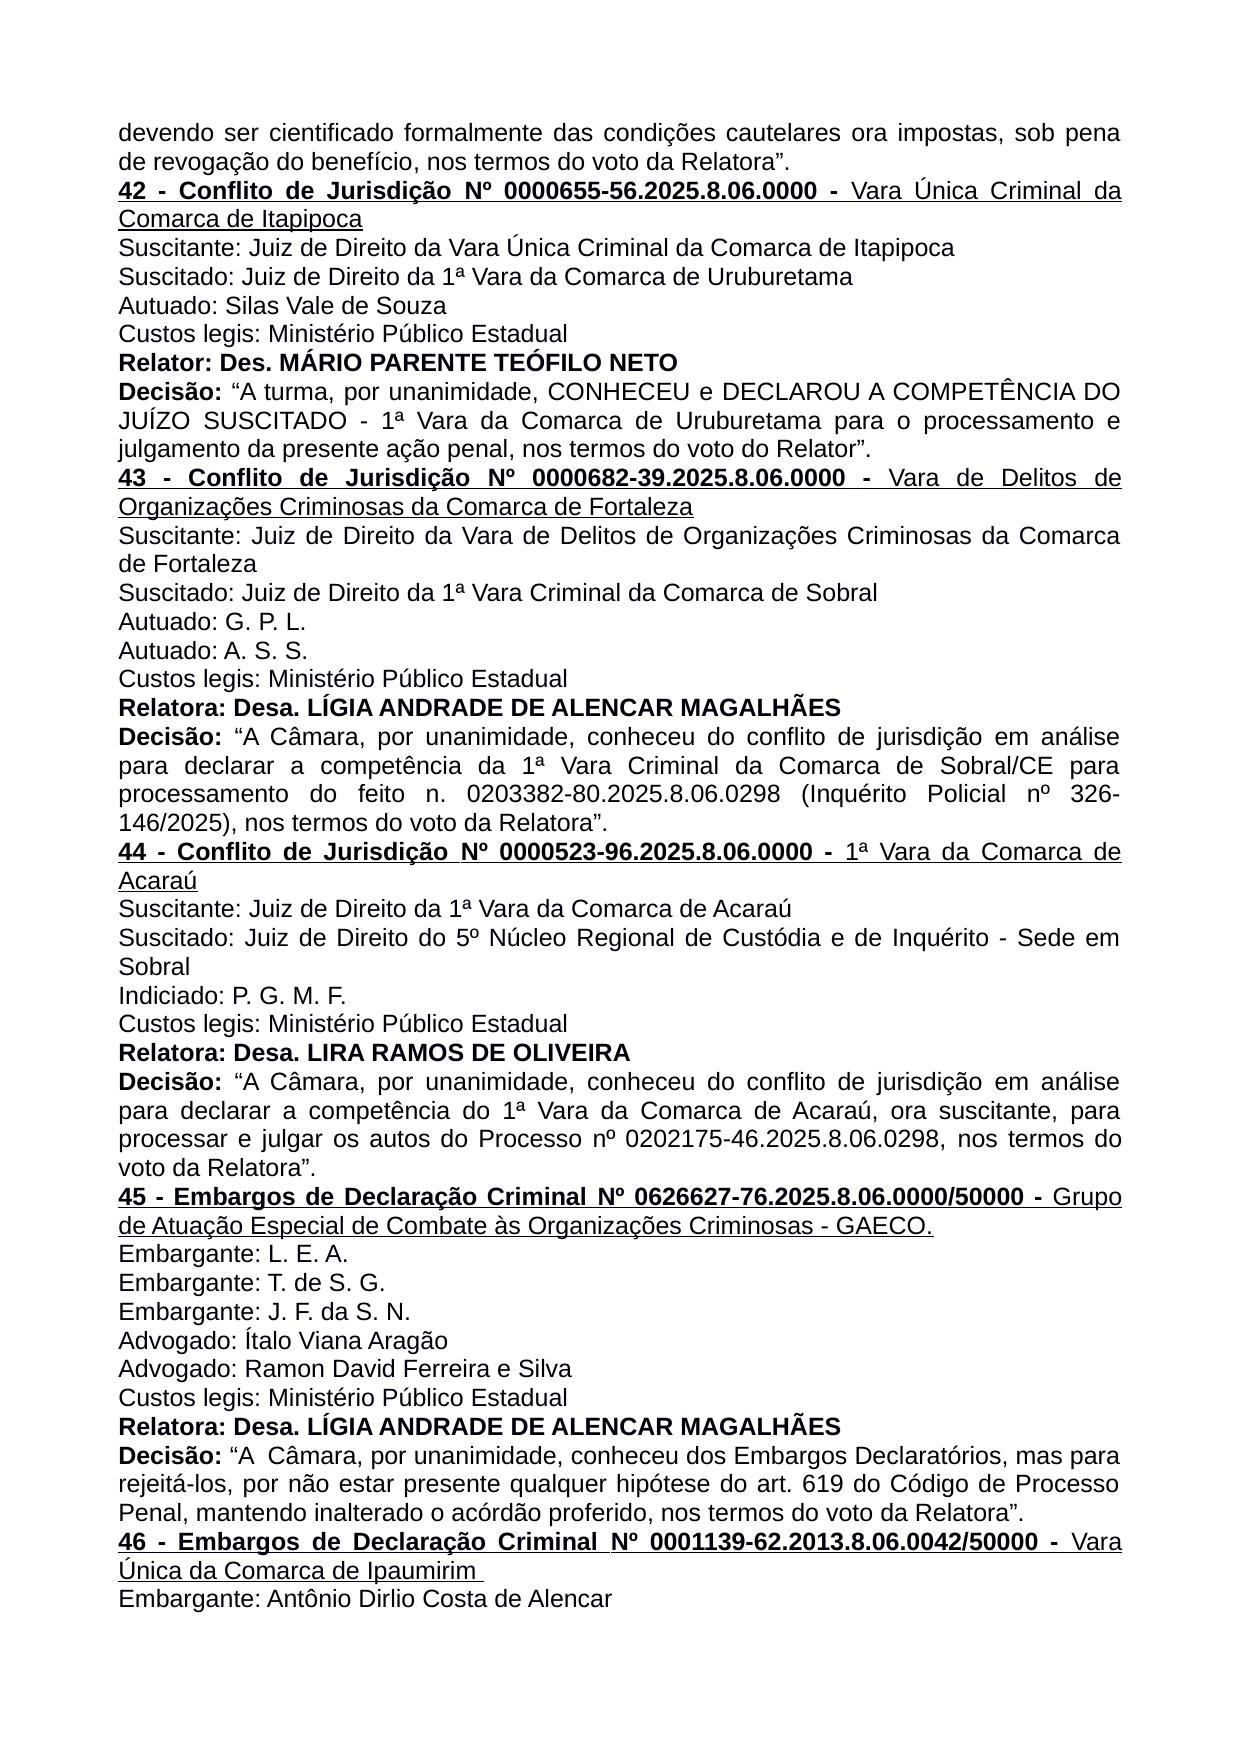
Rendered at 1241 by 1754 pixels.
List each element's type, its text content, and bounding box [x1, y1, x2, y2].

text 45 - Embargos de Declaração Criminal Nº 0626627-76.2025.8.06.0000/50000 - Grupo [118, 1182, 1122, 1207]
text Custos legis: Ministério Público Estadual [118, 1383, 1122, 1412]
text Relatora: Desa. LÍGIA ANDRADE DE ALENCAR MAGALHÃES [118, 1412, 1122, 1441]
text Autuado: G. P. L. [118, 607, 1122, 636]
text Suscitante: Juiz de Direito da Vara Única Criminal da Comarca de Itapipoca [118, 233, 1122, 262]
text Suscitante: Juiz de Direito da 1ª Vara da Comarca de Acaraú [118, 894, 1122, 923]
text Suscitado: Juiz de Direito da 1ª Vara da Comarca de Uruburetama [118, 262, 1122, 291]
text Custos legis: Ministério Público Estadual [118, 1009, 1122, 1038]
text 44 - Conflito de Jurisdição Nº 0000523-96.2025.8.06.0000 - 1ª Vara da Comarca de [118, 837, 1122, 862]
text Embargante: J. F. da S. N. [118, 1297, 1122, 1326]
text Decisão: “A Câmara, por unanimidade, conheceu do conflito de jurisdição em análise para declarar a competência do 1ª Vara da Comarca de Acaraú, ora suscitante, para processar e julgar os autos do Processo nº 0202175-46.2025.8.06.0298, nos termos do voto da Relatora”. [118, 1067, 1122, 1182]
text Suscitado: Juiz de Direito da 1ª Vara Criminal da Comarca de Sobral [118, 578, 1122, 607]
text Autuado: Silas Vale de Souza [118, 291, 1122, 319]
text Embargante: T. de S. G. [118, 1268, 1122, 1297]
text Relatora: Desa. LÍGIA ANDRADE DE ALENCAR MAGALHÃES [118, 693, 1122, 722]
text Indiciado: P. G. M. F. [118, 981, 1122, 1009]
text Custos legis: Ministério Público Estadual [118, 664, 1122, 693]
text devendo ser cientificado formalmente das condições cautelares ora impostas, sob pena de revogação do benefício, nos termos do voto da Relatora”. [118, 118, 1122, 176]
text Organizações Criminosas da Comarca de Fortaleza [118, 489, 1122, 521]
text Suscitado: Juiz de Direito do 5º Núcleo Regional de Custódia e de Inquérito - Sede em Sobral [118, 923, 1122, 981]
text Embargante: L. E. A. [118, 1239, 1122, 1268]
text Suscitante: Juiz de Direito da Vara de Delitos de Organizações Criminosas da Comarca de Fortaleza [118, 521, 1122, 578]
text Embargante: Antônio Dirlio Costa de Alencar [118, 1584, 1122, 1613]
text Relator: Des. MÁRIO PARENTE TEÓFILO NETO [118, 348, 1122, 377]
text Comarca de Itapipoca [118, 202, 1122, 233]
text Decisão: “A Câmara, por unanimidade, conheceu dos Embargos Declaratórios, mas para rejeitá-los, por não estar presente qualquer hipótese do art. 619 do Código de Processo Penal, mantendo inalterado o acórdão proferido, nos termos do voto da Relatora”. [118, 1441, 1122, 1527]
text de Atuação Especial de Combate às Organizações Criminosas - GAECO. [118, 1208, 1122, 1239]
text Relatora: Desa. LIRA RAMOS DE OLIVEIRA [118, 1038, 1122, 1067]
text 43 - Conflito de Jurisdição Nº 0000682-39.2025.8.06.0000 - Vara de Delitos de [118, 463, 1122, 488]
text Autuado: A. S. S. [118, 636, 1122, 664]
text Advogado: Ramon David Ferreira e Silva [118, 1354, 1122, 1383]
text Decisão: “A turma, por unanimidade, CONHECEU e DECLAROU A COMPETÊNCIA DO JUÍZO SUSCITADO - 1ª Vara da Comarca de Uruburetama para o processamento e julgamento da presente ação penal, nos termos do voto do Relator”. [118, 377, 1122, 463]
text Custos legis: Ministério Público Estadual [118, 319, 1122, 348]
text Acaraú [118, 863, 1122, 894]
text Decisão: “A Câmara, por unanimidade, conheceu do conflito de jurisdição em análise para declarar a competência da 1ª Vara Criminal da Comarca de Sobral/CE para processamento do feito n. 0203382-80.2025.8.06.0298 (Inquérito Policial nº 326-146/2025), nos termos do voto da Relatora”. [118, 722, 1122, 837]
text Advogado: Ítalo Viana Aragão [118, 1326, 1122, 1354]
text 46 - Embargos de Declaração Criminal Nº 0001139-62.2013.8.06.0042/50000 - Vara [118, 1527, 1122, 1552]
text Única da Comarca de Ipaumirim [118, 1553, 1122, 1584]
text 42 - Conflito de Jurisdição Nº 0000655-56.2025.8.06.0000 - Vara Única Criminal da [118, 176, 1122, 201]
